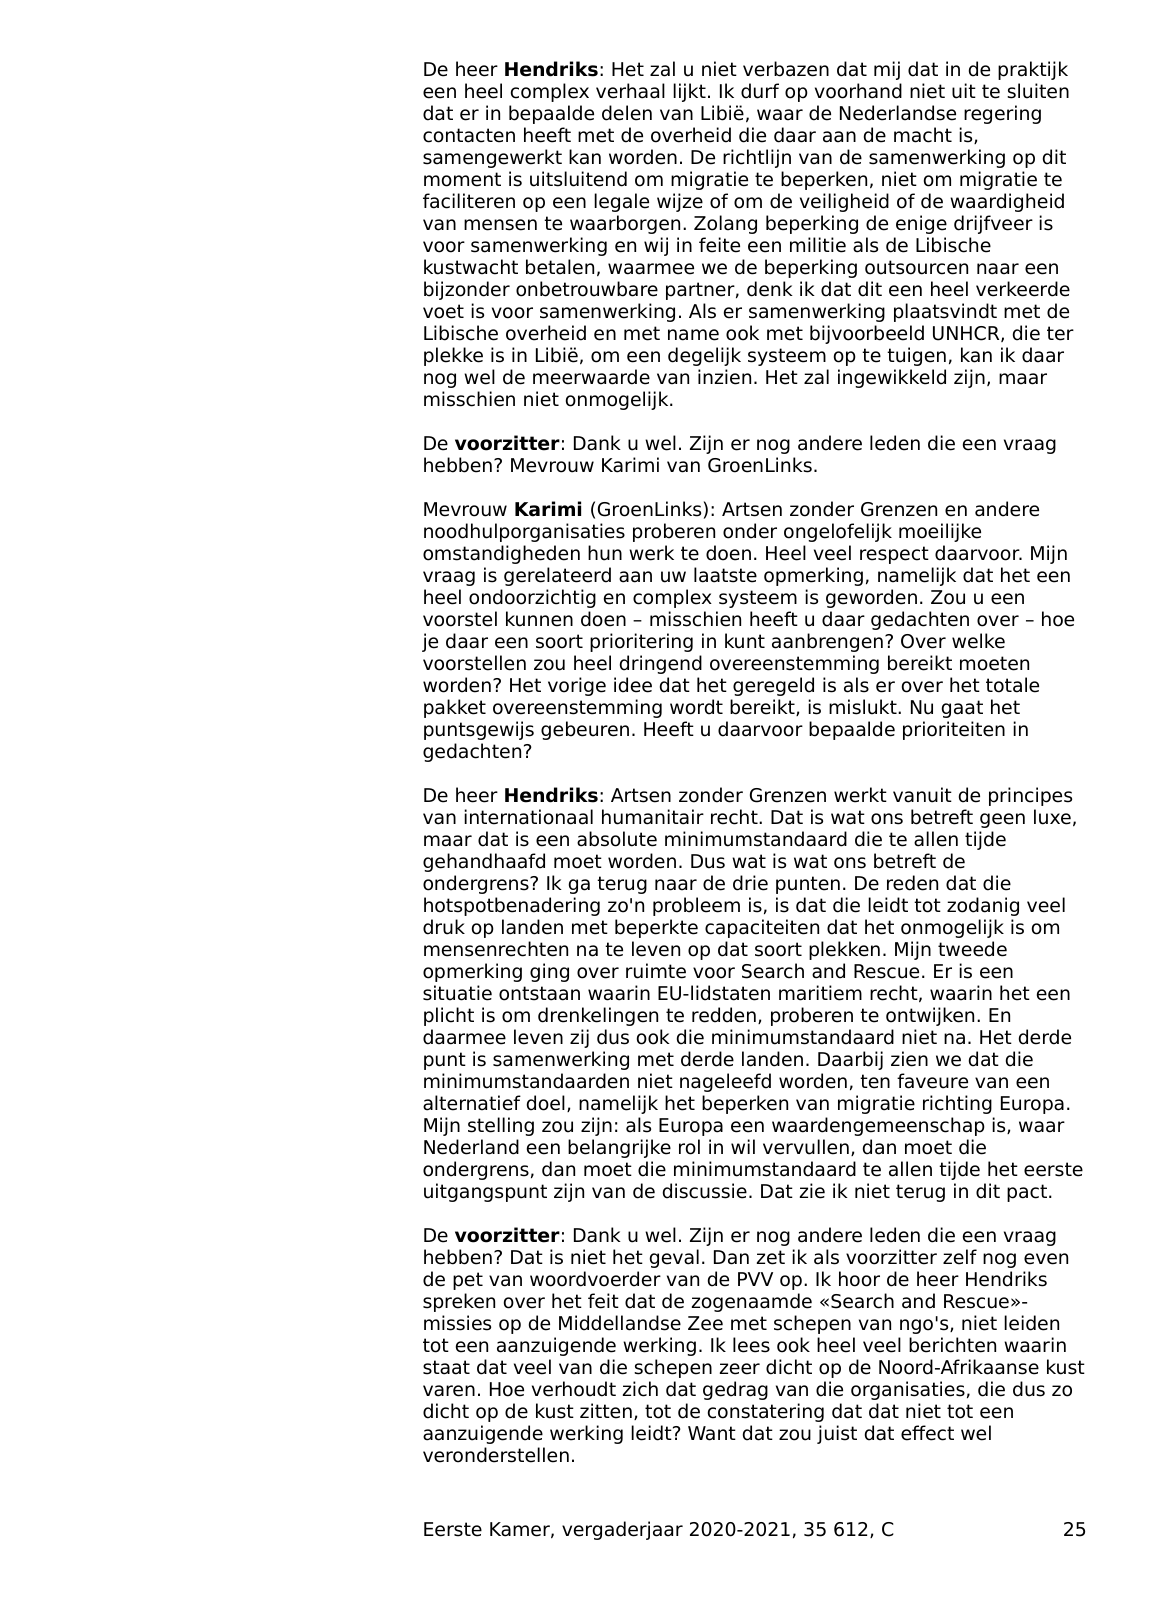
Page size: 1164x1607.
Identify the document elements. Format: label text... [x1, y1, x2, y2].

text Mevrouw Karimi (GroenLinks): Artsen zonder Grenzen en andere noodhulporganisaties proberen onder ongelofelijk moeilijke omstandigheden hun werk te doen. Heel veel respect daarvoor. Mijn vraag is gerelateerd aan uw laatste opmerking, namelijk dat het een heel ondoorzichtig en complex systeem is geworden. Zou u een voorstel kunnen doen – misschien heeft u daar gedachten over – hoe je daar een soort prioritering in kunt aanbrengen? Over welke voorstellen zou heel dringend overeenstemming bereikt moeten worden? Het vorige idee dat het geregeld is als er over het totale pakket overeenstemming wordt bereikt, is mislukt. Nu gaat het puntsgewijs gebeuren. Heeft u daarvoor bepaalde prioriteiten in gedachten? [422, 499, 1087, 763]
text De heer Hendriks: Artsen zonder Grenzen werkt vanuit de principes van internationaal humanitair recht. Dat is wat ons betreft geen luxe, maar dat is een absolute minimumstandaard die te allen tijde gehandhaafd moet worden. Dus wat is wat ons betreft de ondergrens? Ik ga terug naar de drie punten. De reden dat die hotspotbenadering zo'n probleem is, is dat die leidt tot zodanig veel druk op landen met beperkte capaciteiten dat het onmogelijk is om mensenrechten na te leven op dat soort plekken. Mijn tweede opmerking ging over ruimte voor Search and Rescue. Er is een situatie ontstaan waarin EU-lidstaten maritiem recht, waarin het een plicht is om drenkelingen te redden, proberen te ontwijken. En daarmee leven zij dus ook die minimumstandaard niet na. Het derde punt is samenwerking met derde landen. Daarbij zien we dat die minimumstandaarden niet nageleefd worden, ten faveure van een alternatief doel, namelijk het beperken van migratie richting Europa. Mijn stelling zou zijn: als Europa een waardengemeenschap is, waar Nederland een belangrijke rol in wil vervullen, dan moet die ondergrens, dan moet die minimumstandaard te allen tijde het eerste uitgangspunt zijn van de discussie. Dat zie ik niet terug in dit pact. [422, 785, 1087, 1203]
text De heer Hendriks: Het zal u niet verbazen dat mij dat in de praktijk een heel complex verhaal lijkt. Ik durf op voorhand niet uit te sluiten dat er in bepaalde delen van Libië, waar de Nederlandse regering contacten heeft met de overheid die daar aan de macht is, samengewerkt kan worden. De richtlijn van de samenwerking op dit moment is uitsluitend om migratie te beperken, niet om migratie te faciliteren op een legale wijze of om de veiligheid of de waardigheid van mensen te waarborgen. Zolang beperking de enige drijfveer is voor samenwerking en wij in feite een militie als de Libische kustwacht betalen, waarmee we de beperking outsourcen naar een bijzonder onbetrouwbare partner, denk ik dat dit een heel verkeerde voet is voor samenwerking. Als er samenwerking plaatsvindt met de Libische overheid en met name ook met bijvoorbeeld UNHCR, die ter plekke is in Libië, om een degelijk systeem op te tuigen, kan ik daar nog wel de meerwaarde van inzien. Het zal ingewikkeld zijn, maar misschien niet onmogelijk. [422, 59, 1087, 411]
text De voorzitter: Dank u wel. Zijn er nog andere leden die een vraag hebben? Dat is niet het geval. Dan zet ik als voorzitter zelf nog even de pet van woordvoerder van de PVV op. Ik hoor de heer Hendriks spreken over het feit dat de zogenaamde «Search and Rescue»-missies op de Middellandse Zee met schepen van ngo's, niet leiden tot een aanzuigende werking. Ik lees ook heel veel berichten waarin staat dat veel van die schepen zeer dicht op de Noord-Afrikaanse kust varen. Hoe verhoudt zich dat gedrag van die organisaties, die dus zo dicht op de kust zitten, tot de constatering dat dat niet tot een aanzuigende werking leidt? Want dat zou juist dat effect wel veronderstellen. [422, 1225, 1087, 1467]
text De voorzitter: Dank u wel. Zijn er nog andere leden die een vraag hebben? Mevrouw Karimi van GroenLinks. [422, 433, 1087, 477]
